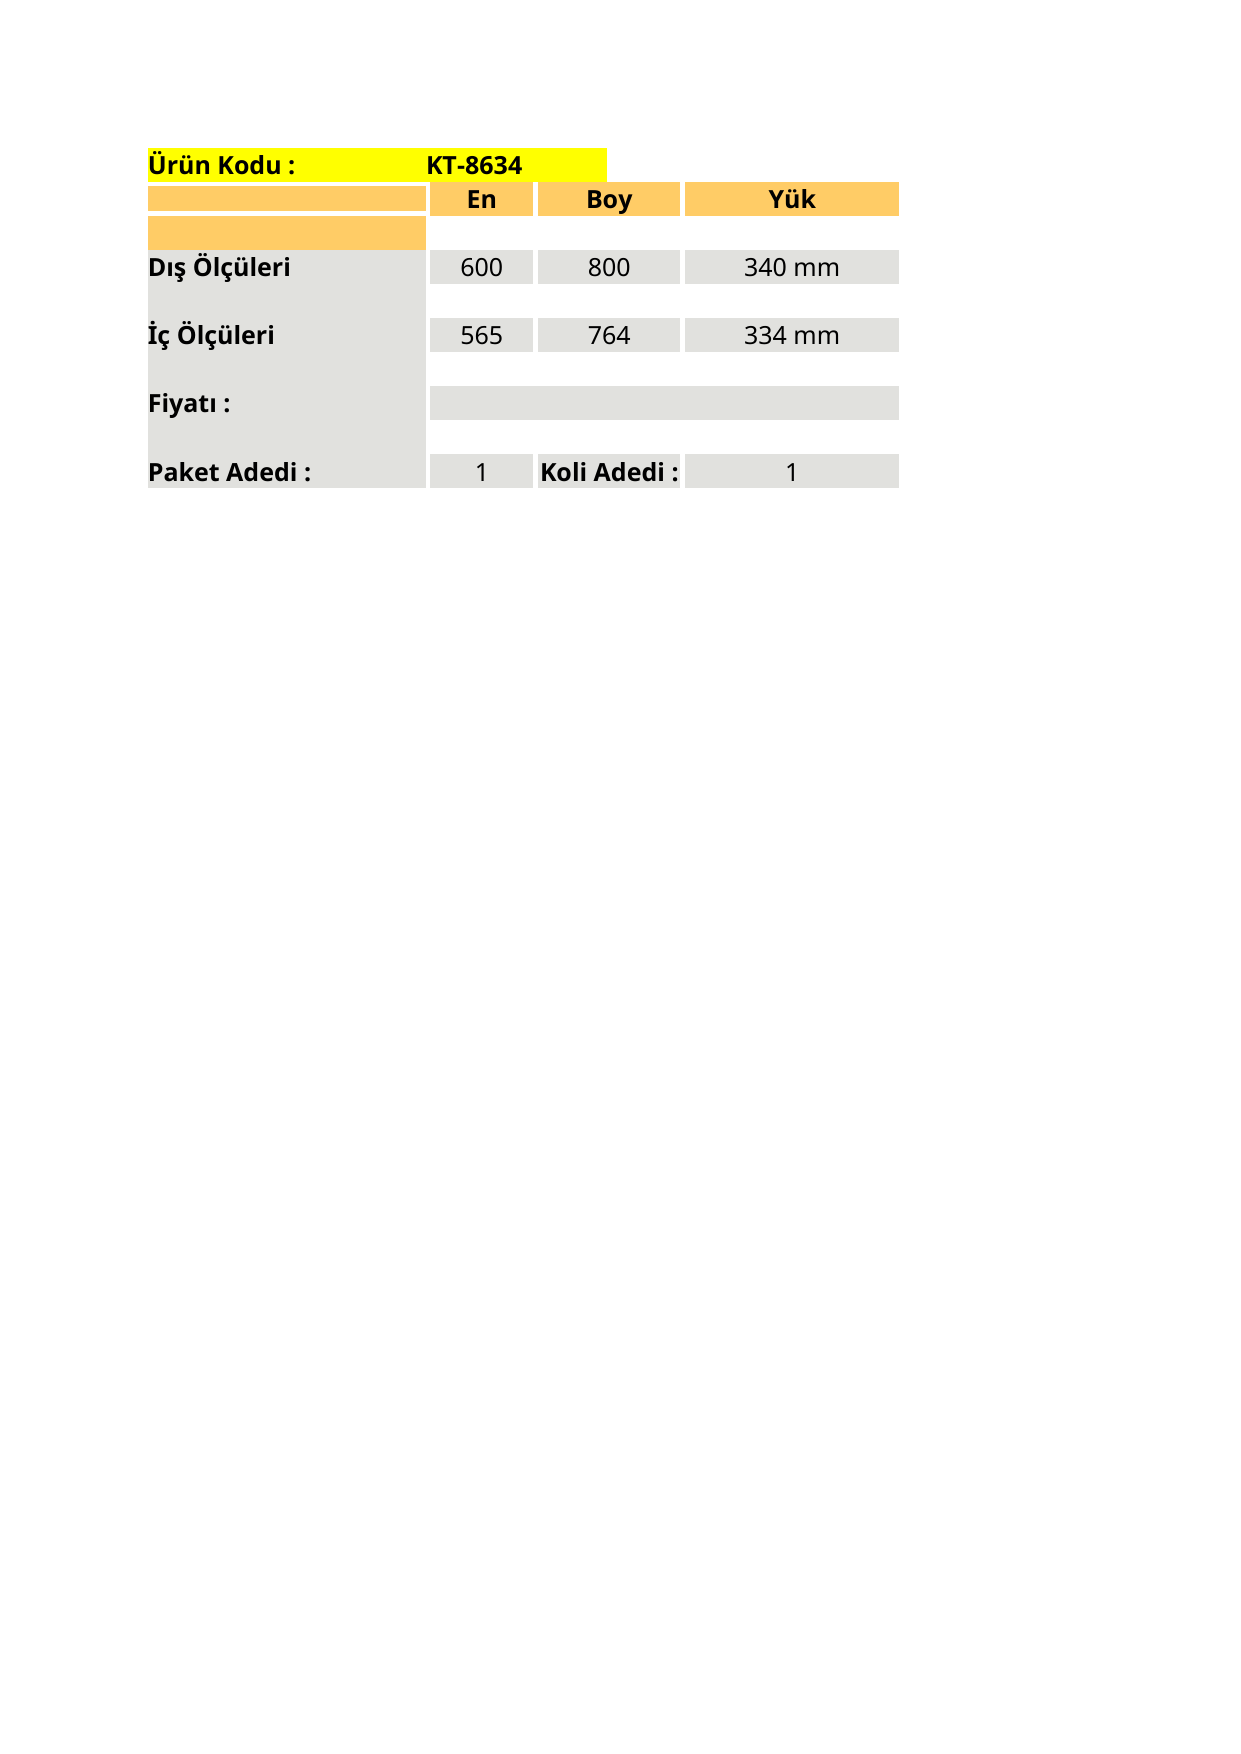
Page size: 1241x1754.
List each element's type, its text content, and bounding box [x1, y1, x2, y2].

table_cell [426, 284, 533, 318]
table_cell 764 [533, 318, 538, 352]
table_cell [533, 352, 680, 386]
table_cell [426, 420, 533, 454]
table_cell 600 [426, 250, 430, 284]
table_cell 800 [533, 250, 538, 284]
table_cell En [426, 182, 430, 216]
table_cell [680, 352, 899, 386]
table_header Ürün Kodu : [148, 148, 426, 182]
table_header KT-8634 [426, 148, 607, 182]
table_cell [533, 216, 680, 250]
table_header [680, 148, 899, 182]
table_cell [426, 386, 430, 420]
table_header [607, 148, 680, 182]
table_cell [680, 216, 899, 250]
table_cell 1 [426, 454, 430, 488]
table_cell 565 [426, 318, 430, 352]
table_cell Boy [533, 182, 538, 216]
table_cell [680, 420, 899, 454]
table_cell 1 [680, 454, 685, 488]
table_cell [533, 284, 680, 318]
table_cell 334 mm [680, 318, 685, 352]
table_cell [148, 182, 426, 186]
table_cell [148, 211, 426, 216]
table_cell [533, 420, 680, 454]
table_cell [680, 284, 899, 318]
table_cell Yük [680, 182, 685, 216]
table_cell [426, 352, 533, 386]
table_cell 340 mm [680, 250, 685, 284]
table_cell [426, 216, 533, 250]
